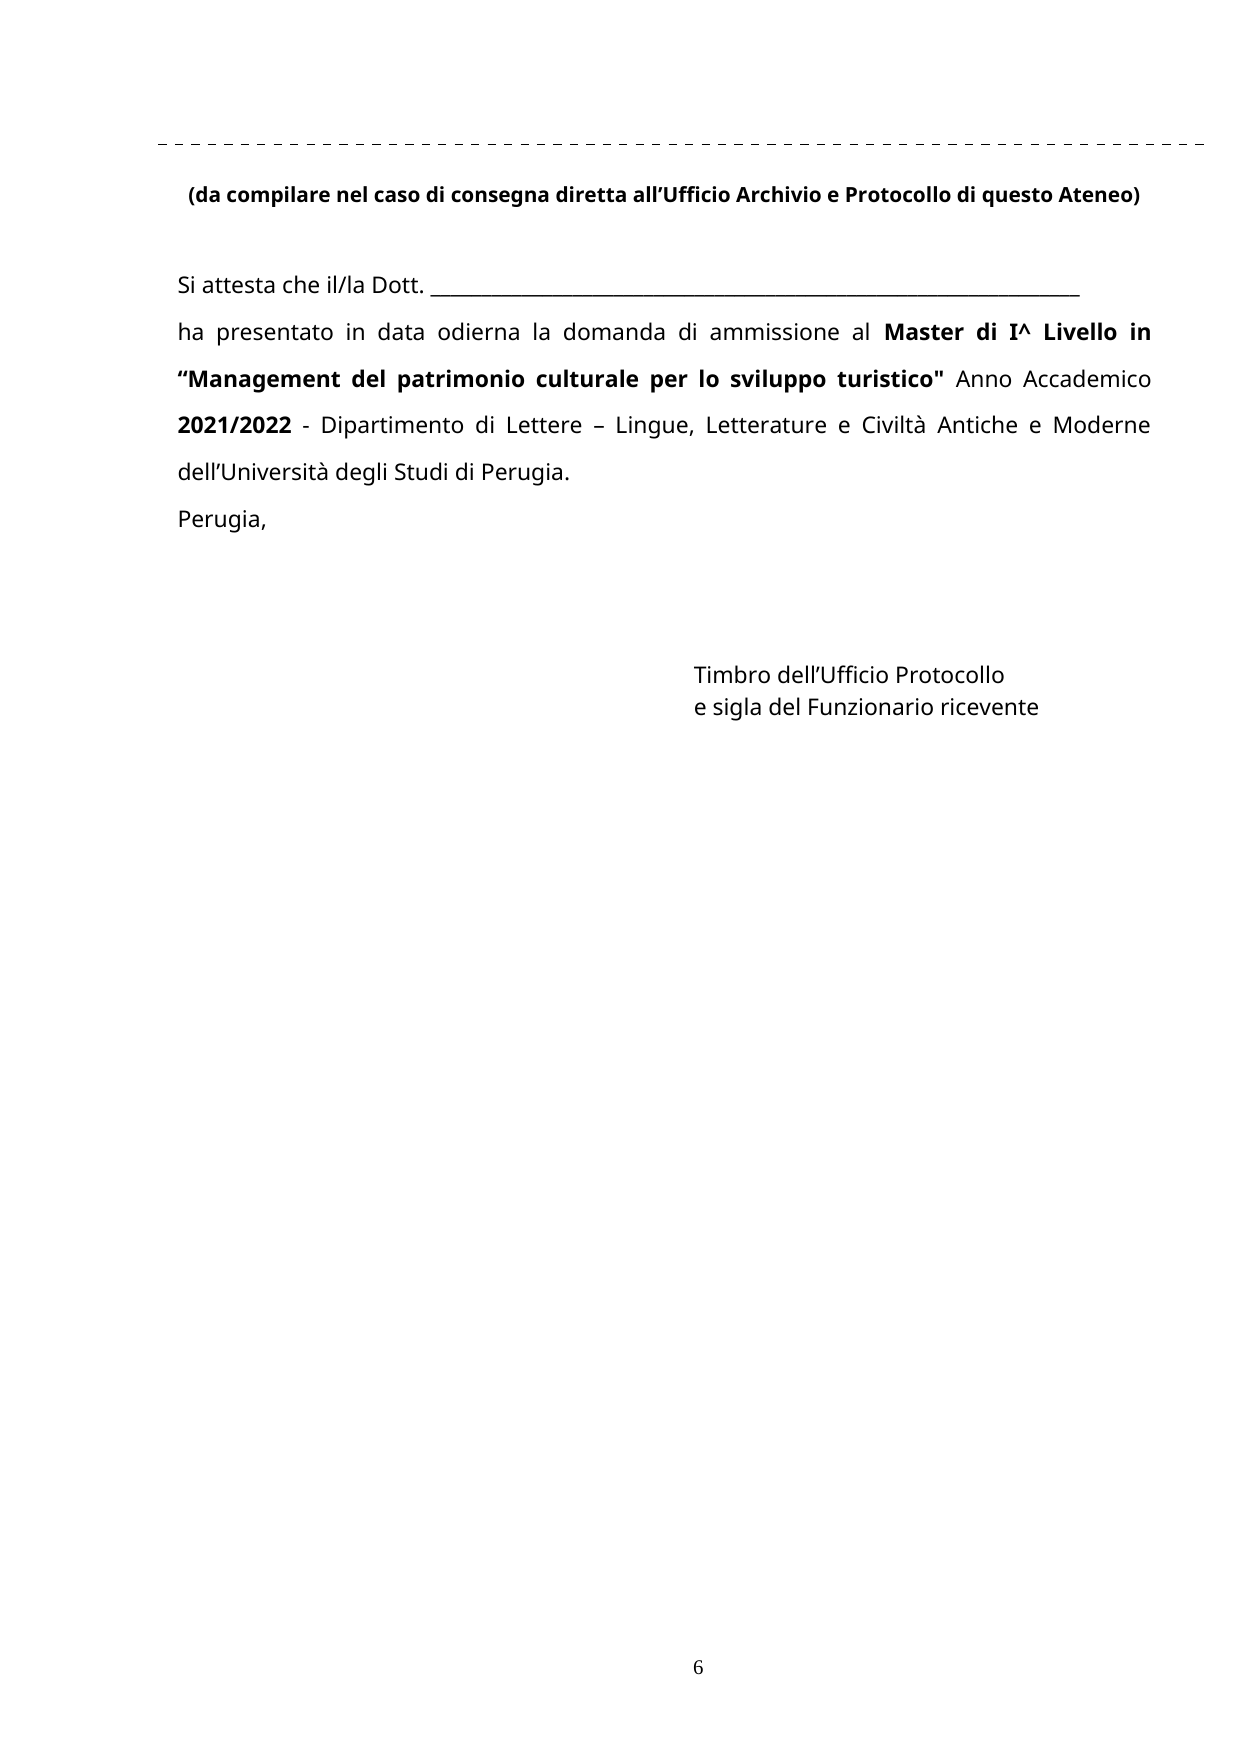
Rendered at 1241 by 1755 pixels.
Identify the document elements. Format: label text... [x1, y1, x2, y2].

text (da compilare nel caso di consegna diretta all’Ufficio Archivio e Protocollo di questo Ateneo) [177, 181, 1152, 209]
text Timbro dell’Ufficio Protocollo [177, 659, 1211, 691]
text Perugia, [177, 503, 1152, 534]
text Si attesta che il/la Dott. ________________________________________________________________ [177, 269, 1152, 300]
text ha presentato in data odierna la domanda di ammissione al Master di I^ Livello in “Management del patrimonio culturale per lo sviluppo turistico" Anno Accademico 2021/2022 - Dipartimento di Lettere – Lingue, Letterature e Civiltà Antiche e Moderne dell’Università degli Studi di Perugia. [177, 316, 1152, 487]
text e sigla del Funzionario ricevente [177, 691, 1211, 722]
